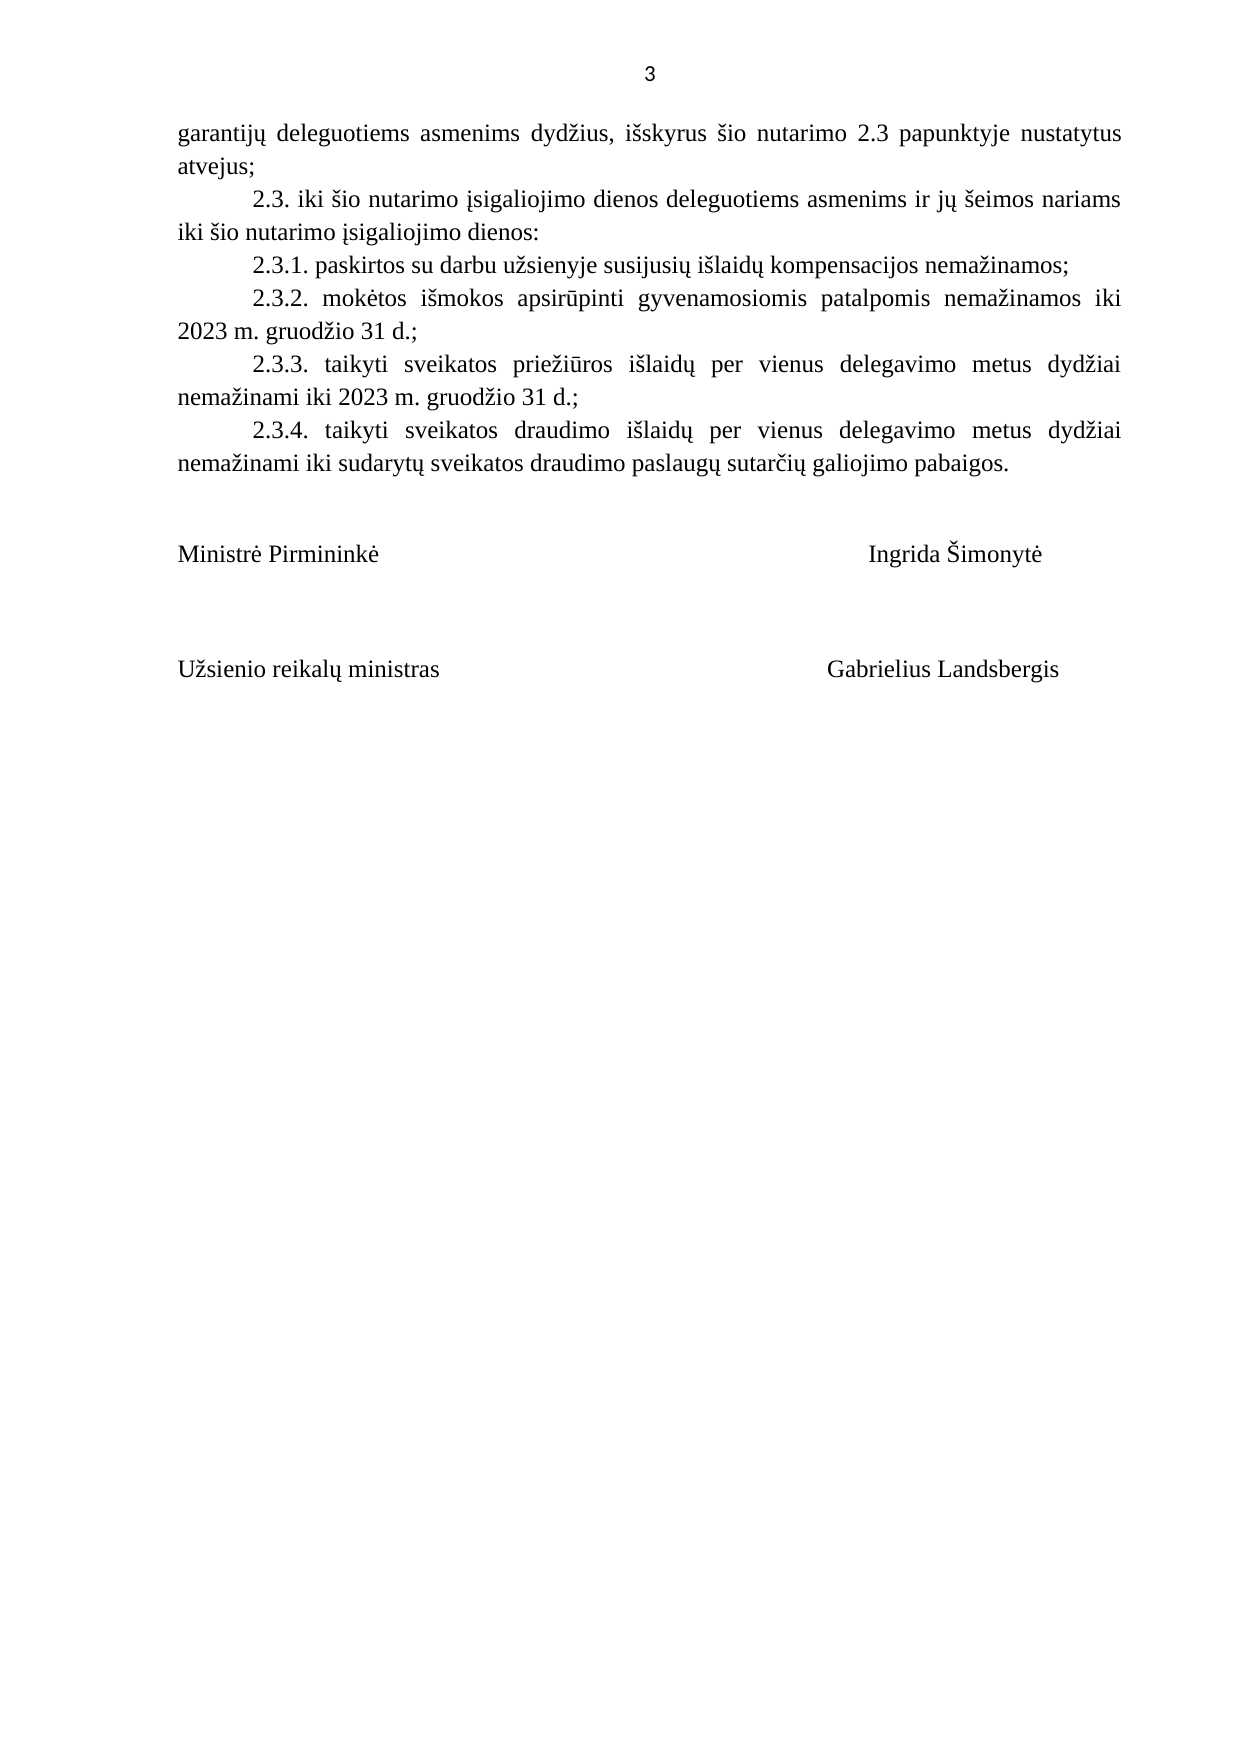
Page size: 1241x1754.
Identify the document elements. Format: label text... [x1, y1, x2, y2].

text 2.3. iki šio nutarimo įsigaliojimo dienos deleguotiems asmenims ir jų šeimos nariams iki šio nutarimo įsigaliojimo dienos: [177, 184, 1122, 246]
text 2.3.2. mokėtos išmokos apsirūpinti gyvenamosiomis patalpomis nemažinamos iki 2023 m. gruodžio 31 d.; [177, 283, 1122, 345]
text Užsienio reikalų ministras Gabrielius Landsbergis [177, 654, 1122, 683]
text Ministrė Pirmininkė Ingrida Šimonytė [177, 539, 1122, 568]
text 2.3.1. paskirtos su darbu užsienyje susijusių išlaidų kompensacijos nemažinamos; [177, 250, 1122, 279]
text garantijų deleguotiems asmenims dydžius, išskyrus šio nutarimo 2.3 papunktyje nustatytus atvejus; [177, 118, 1122, 180]
text 2.3.4. taikyti sveikatos draudimo išlaidų per vienus delegavimo metus dydžiai nemažinami iki sudarytų sveikatos draudimo paslaugų sutarčių galiojimo pabaigos. [177, 415, 1122, 477]
text 2.3.3. taikyti sveikatos priežiūros išlaidų per vienus delegavimo metus dydžiai nemažinami iki 2023 m. gruodžio 31 d.; [177, 349, 1122, 411]
